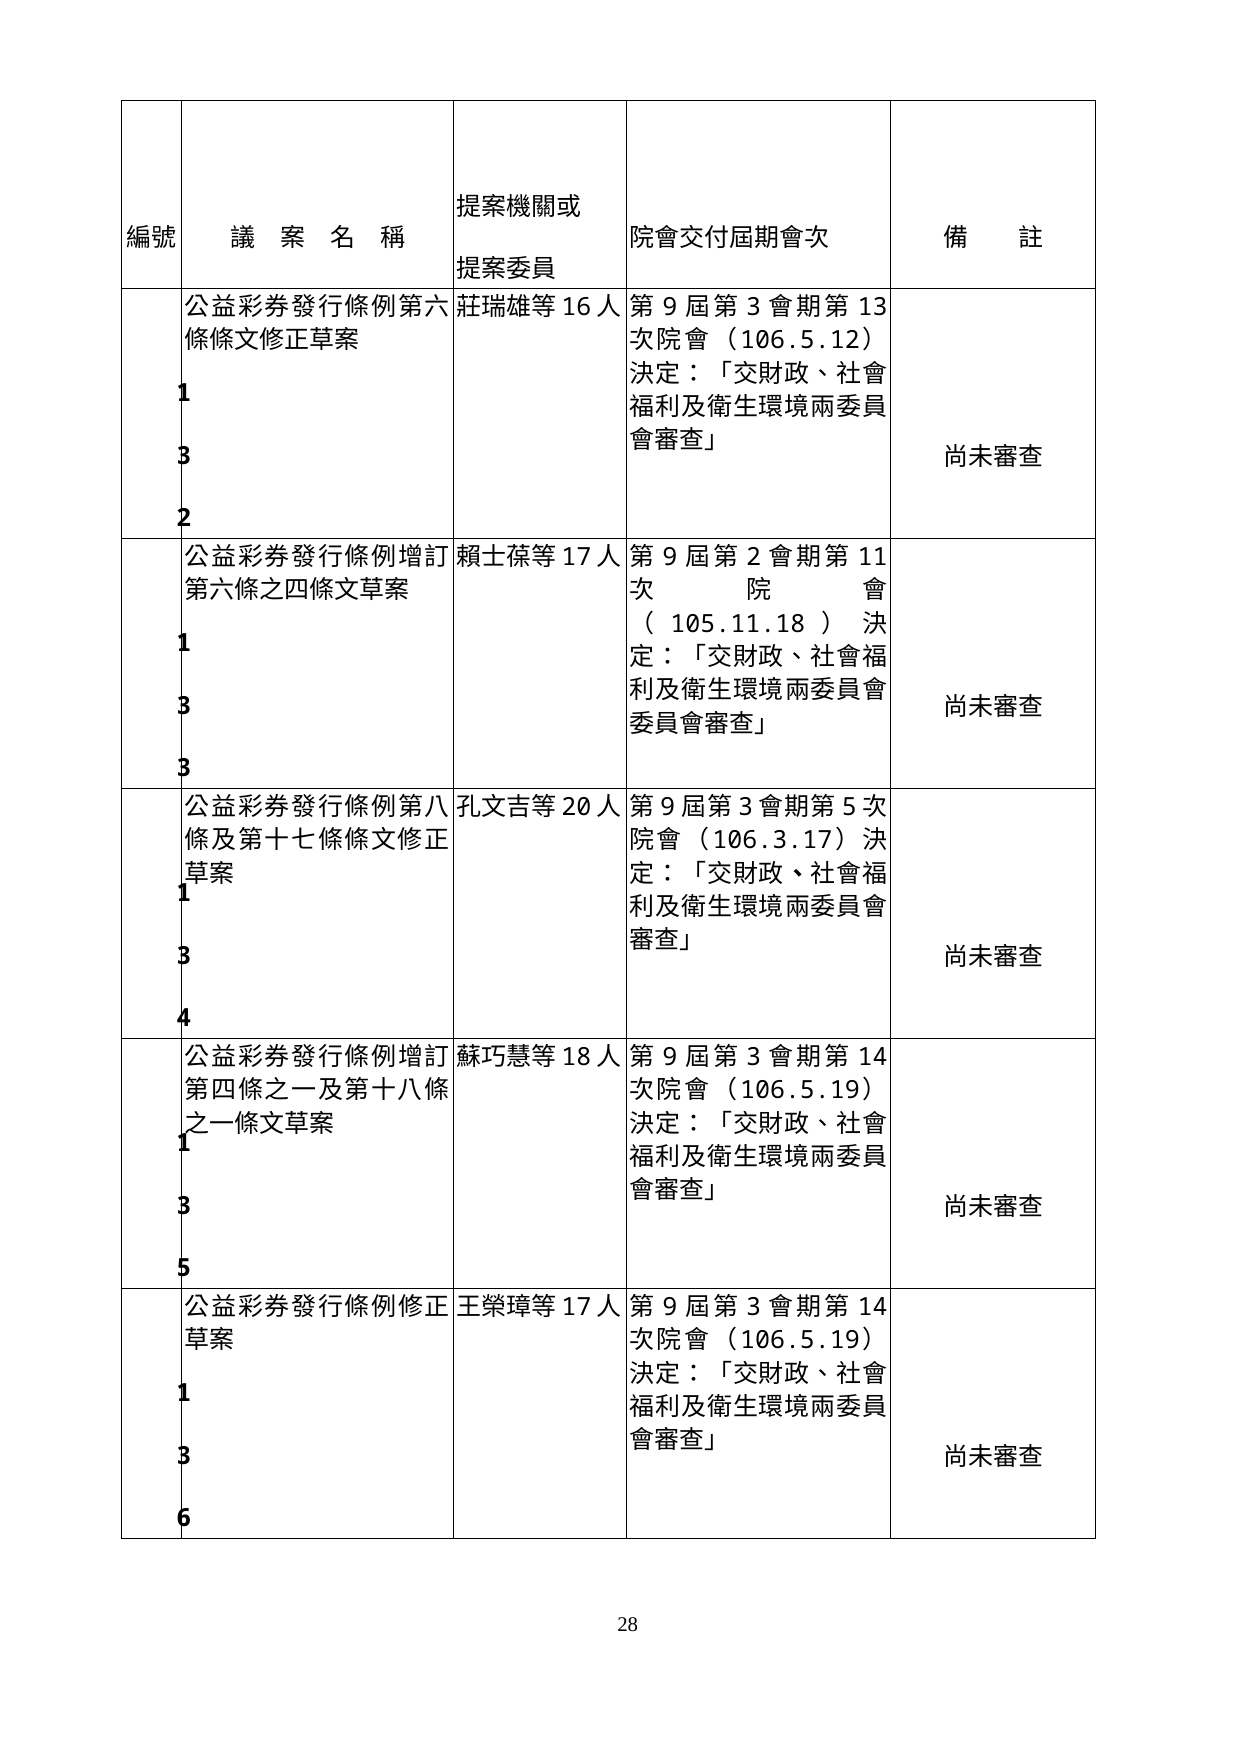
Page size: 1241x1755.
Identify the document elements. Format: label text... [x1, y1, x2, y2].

table_cell 第9屆第3會期第13次院會（106.5.12）決定：「交財政、社會福利及衛生環境兩委員會審查」 [627, 289, 890, 538]
table_cell 賴士葆等17人 [454, 539, 626, 788]
table_cell 尚未審查 [891, 1039, 1095, 1288]
table_cell 公益彩券發行條例修正草案 [182, 1289, 453, 1538]
table_header 編號 [122, 101, 181, 288]
table_cell 王榮璋等17人 [454, 1289, 626, 1538]
table_cell 尚未審查 [891, 1289, 1095, 1538]
table_cell 尚未審查 [891, 289, 1095, 538]
table_header 院會交付屆期會次 [627, 101, 890, 288]
table_cell [122, 789, 181, 1038]
table_cell [122, 1289, 181, 1538]
table_cell 公益彩券發行條例增訂第六條之四條文草案 [182, 539, 453, 788]
table_cell 蘇巧慧等18人 [454, 1039, 626, 1288]
table_header 議 案 名 稱 [182, 101, 453, 288]
table_header 備 註 [891, 101, 1095, 288]
table_cell 尚未審查 [891, 789, 1095, 1038]
table_cell [122, 1039, 181, 1288]
table_cell 公益彩券發行條例第六條條文修正草案 [182, 289, 453, 538]
table_cell 公益彩券發行條例第八條及第十七條條文修正草案 [182, 789, 453, 1038]
table_cell [122, 539, 181, 788]
table_cell 尚未審查 [891, 539, 1095, 788]
table_cell 第9屆第3會期第14次院會（106.5.19）決定：「交財政、社會福利及衛生環境兩委員會審查」 [627, 1289, 890, 1538]
table_header 提案機關或 提案委員 [454, 101, 626, 288]
table_cell 第9屆第3會期第5次院會（106.3.17）決定：「交財政、社會福利及衛生環境兩委員會審查」 [627, 789, 890, 1038]
table_cell 莊瑞雄等16人 [454, 289, 626, 538]
table_cell 第9屆第2會期第11次院會（105.11.18）決定：「交財政、社會福利及衛生環境兩委員會委員會審查」 [627, 539, 890, 788]
table_cell 第9屆第3會期第14次院會（106.5.19）決定：「交財政、社會福利及衛生環境兩委員會審查」 [627, 1039, 890, 1288]
table_cell 孔文吉等20人 [454, 789, 626, 1038]
table_cell [122, 289, 181, 538]
table_cell 公益彩券發行條例增訂第四條之一及第十八條之一條文草案 [182, 1039, 453, 1288]
